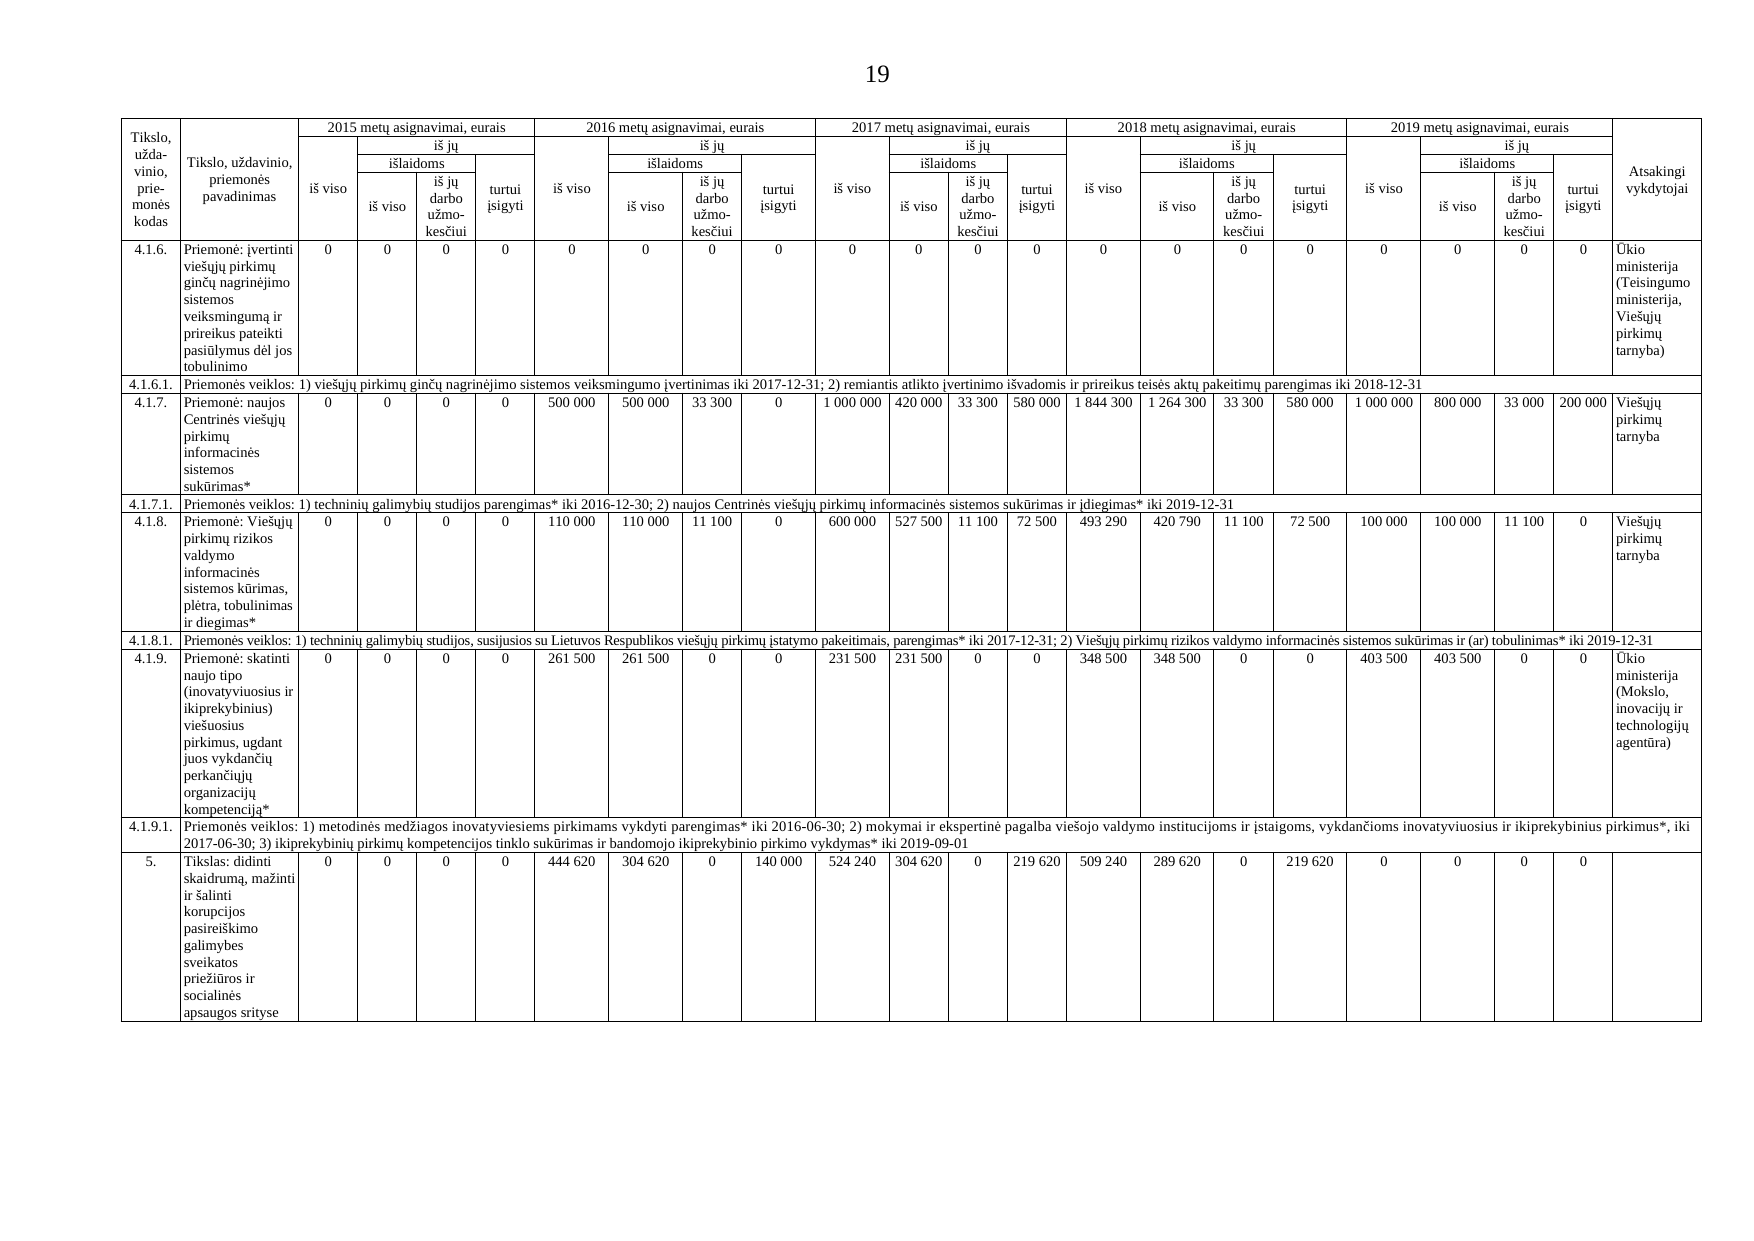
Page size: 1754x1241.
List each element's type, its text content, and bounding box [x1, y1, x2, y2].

table_cell 33 300 [949, 394, 1007, 494]
table_cell 4.1.6.1. [122, 376, 180, 393]
table_cell 0 [1274, 241, 1346, 375]
table_cell Priemonė: įvertinti viešųjų pirkimų ginčų nagrinėjimo sistemos veiksmingumą ir prireikus pateikti pasiūlymus dėl jos tobulinimo [181, 241, 298, 375]
table_cell Ūkio ministerija (Teisingumo ministerija, Viešųjų pirkimų tarnyba) [1613, 241, 1701, 375]
table_cell iš jų [890, 137, 1066, 154]
table_cell Priemonė: skatinti naujo tipo (inovatyviuosius ir ikiprekybinius) viešuosius pirkimus, ugdant juos vykdančių perkančiųjų organizacijų kompetenciją* [181, 650, 298, 817]
table_cell išlaidoms [1141, 155, 1273, 172]
table_cell Tikslas: didinti skaidrumą, mažinti ir šalinti korupcijos pasireiškimo galimybes sveikatos priežiūros ir socialinės apsaugos srityse [181, 853, 298, 1021]
table_cell 72 500 [1008, 513, 1066, 631]
table_cell 4.1.7. [122, 394, 180, 494]
table_cell 0 [476, 853, 534, 1021]
table_cell 110 000 [609, 513, 682, 631]
table_cell 100 000 [1347, 513, 1420, 631]
table_cell 0 [949, 241, 1007, 375]
table_cell 4.1.9.1. [122, 818, 180, 852]
table_cell 403 500 [1347, 650, 1420, 817]
table_cell Priemonės veiklos: 1) metodinės medžiagos inovatyviesiems pirkimams vykdyti parengimas* iki 2016-06-30; 2) mokymai ir ekspertinė pagalba viešojo valdymo institucijoms ir įstaigoms, vykdančioms inovatyviuosius ir ikiprekybinius pirkimus*, iki 2017-06-30; 3) ikiprekybinių pirkimų kompetencijos tinklo sukūrimas ir bandomojo ikiprekybinio pirkimo vykdymas* iki 2019-09-01 [181, 818, 1701, 852]
table_cell 0 [742, 394, 815, 494]
table_cell turtui įsigyti [476, 155, 534, 240]
table_cell iš viso [1347, 137, 1420, 240]
table_cell 509 240 [1067, 853, 1140, 1021]
table_cell iš jų darbo užmo-kesčiui [949, 173, 1007, 240]
table_cell 0 [683, 650, 741, 817]
table_cell 33 000 [1495, 394, 1553, 494]
table_cell Priemonės veiklos: 1) techninių galimybių studijos parengimas* iki 2016-12-30; 2) naujos Centrinės viešųjų pirkimų informacinės sistemos sukūrimas ir įdiegimas* iki 2019-12-31 [181, 495, 1701, 512]
table_cell 231 500 [890, 650, 948, 817]
table_cell 219 620 [1008, 853, 1066, 1021]
table_cell išlaidoms [358, 155, 475, 172]
table_cell [1613, 853, 1701, 1021]
table_cell 0 [358, 853, 416, 1021]
table_header Atsakingi vykdytojai [1613, 119, 1701, 240]
table_cell 4.1.6. [122, 241, 180, 375]
table_cell iš viso [1067, 137, 1140, 240]
table_cell 0 [683, 853, 741, 1021]
table_cell 0 [476, 241, 534, 375]
table_cell 0 [417, 853, 475, 1021]
table_cell iš jų darbo užmo-kesčiui [417, 173, 475, 240]
table_cell 0 [816, 241, 889, 375]
table_cell 0 [299, 394, 357, 494]
table_cell Viešųjų pirkimų tarnyba [1613, 513, 1701, 631]
table_cell 1 264 300 [1141, 394, 1213, 494]
table_cell 493 290 [1067, 513, 1140, 631]
table_cell iš jų [1141, 137, 1346, 154]
table_cell 4.1.8. [122, 513, 180, 631]
table_cell iš jų [609, 137, 815, 154]
table_cell 0 [1554, 513, 1612, 631]
table_cell 420 790 [1141, 513, 1213, 631]
table_cell 0 [1347, 241, 1420, 375]
table_cell iš jų darbo užmo-kesčiui [1214, 173, 1273, 240]
table_cell turtui įsigyti [1274, 155, 1346, 240]
table_cell 72 500 [1274, 513, 1346, 631]
table_cell 500 000 [535, 394, 608, 494]
table_cell 261 500 [609, 650, 682, 817]
table_cell 0 [1554, 650, 1612, 817]
table_cell 110 000 [535, 513, 608, 631]
table_cell 527 500 [890, 513, 948, 631]
table_cell 0 [299, 853, 357, 1021]
table_cell 0 [476, 513, 534, 631]
table_cell 0 [1495, 650, 1553, 817]
table_header 2018 metų asignavimai, eurais [1067, 119, 1346, 136]
table_cell 600 000 [816, 513, 889, 631]
table_cell 348 500 [1141, 650, 1213, 817]
table_cell 0 [1008, 650, 1066, 817]
table_cell 0 [476, 650, 534, 817]
table_cell iš viso [358, 173, 416, 240]
table_cell 4.1.9. [122, 650, 180, 817]
table_cell 0 [949, 650, 1007, 817]
table_cell 0 [742, 241, 815, 375]
table_cell 0 [358, 513, 416, 631]
table_cell 11 100 [1214, 513, 1273, 631]
table_cell 4.1.8.1. [122, 632, 180, 648]
table_cell 0 [742, 650, 815, 817]
table_cell 0 [299, 241, 357, 375]
table_cell 0 [417, 241, 475, 375]
table_cell 289 620 [1141, 853, 1213, 1021]
table_cell 0 [299, 650, 357, 817]
table_cell 580 000 [1008, 394, 1066, 494]
table_cell 0 [476, 394, 534, 494]
table_cell išlaidoms [890, 155, 1007, 172]
table_cell iš jų [1421, 137, 1612, 154]
table_cell 0 [949, 853, 1007, 1021]
table_cell 0 [358, 650, 416, 817]
table_cell 0 [1495, 853, 1553, 1021]
table_cell 1 000 000 [1347, 394, 1420, 494]
table_cell Priemonė: naujos Centrinės viešųjų pirkimų informacinės sistemos sukūrimas* [181, 394, 298, 494]
table_cell 0 [1554, 853, 1612, 1021]
table_cell iš viso [299, 137, 357, 240]
table_cell 261 500 [535, 650, 608, 817]
table_cell 33 300 [683, 394, 741, 494]
table_cell 0 [1214, 853, 1273, 1021]
table_cell 0 [683, 241, 741, 375]
table_cell 500 000 [609, 394, 682, 494]
table_header 2019 metų asignavimai, eurais [1347, 119, 1612, 136]
table_header Tikslo, užda-vinio, prie-monės kodas [122, 119, 180, 240]
table_cell turtui įsigyti [742, 155, 815, 240]
table_cell 231 500 [816, 650, 889, 817]
table_cell Ūkio ministerija (Mokslo, inovacijų ir technologijų agentūra) [1613, 650, 1701, 817]
table_cell išlaidoms [609, 155, 741, 172]
table_cell 0 [742, 513, 815, 631]
table_cell 0 [417, 650, 475, 817]
table_cell 0 [1554, 241, 1612, 375]
table_cell 304 620 [609, 853, 682, 1021]
table_cell 200 000 [1554, 394, 1612, 494]
table_header 2015 metų asignavimai, eurais [299, 119, 534, 136]
table_cell 0 [358, 394, 416, 494]
table_cell 0 [1008, 241, 1066, 375]
table_cell 0 [1067, 241, 1140, 375]
table_cell turtui įsigyti [1554, 155, 1612, 240]
table_cell 100 000 [1421, 513, 1494, 631]
table_cell 800 000 [1421, 394, 1494, 494]
table_cell 0 [535, 241, 608, 375]
table_cell 0 [1274, 650, 1346, 817]
table_cell iš viso [816, 137, 889, 240]
table_header Tikslo, uždavinio, priemonės pavadinimas [181, 119, 298, 240]
table_cell 0 [358, 241, 416, 375]
table_cell 0 [1214, 241, 1273, 375]
table_cell 140 000 [742, 853, 815, 1021]
table_cell 0 [299, 513, 357, 631]
table_cell 4.1.7.1. [122, 495, 180, 512]
table_cell 1 844 300 [1067, 394, 1140, 494]
table_header 2017 metų asignavimai, eurais [816, 119, 1066, 136]
table_cell 0 [1421, 241, 1494, 375]
table_cell 5. [122, 853, 180, 1021]
table_cell 0 [417, 513, 475, 631]
table_cell Priemonės veiklos: 1) viešųjų pirkimų ginčų nagrinėjimo sistemos veiksmingumo įvertinimas iki 2017-12-31; 2) remiantis atlikto įvertinimo išvadomis ir prireikus teisės aktų pakeitimų parengimas iki 2018-12-31 [181, 376, 1701, 393]
table_cell Priemonės veiklos: 1) techninių galimybių studijos, susijusios su Lietuvos Respublikos viešųjų pirkimų įstatymo pakeitimais, parengimas* iki 2017-12-31; 2) Viešųjų pirkimų rizikos valdymo informacinės sistemos sukūrimas ir (ar) tobulinimas* iki 2019-12-31 [181, 632, 1701, 648]
table_cell išlaidoms [1421, 155, 1553, 172]
table_cell 1 000 000 [816, 394, 889, 494]
table_cell Viešųjų pirkimų tarnyba [1613, 394, 1701, 494]
table_cell iš jų darbo užmo-kesčiui [683, 173, 741, 240]
table_cell 348 500 [1067, 650, 1140, 817]
table_cell 0 [1214, 650, 1273, 817]
table_cell iš viso [535, 137, 608, 240]
table_cell 580 000 [1274, 394, 1346, 494]
table_cell 524 240 [816, 853, 889, 1021]
table_cell 304 620 [890, 853, 948, 1021]
table_cell 11 100 [683, 513, 741, 631]
table_cell 0 [890, 241, 948, 375]
table_cell 0 [1421, 853, 1494, 1021]
table_cell Priemonė: Viešųjų pirkimų rizikos valdymo informacinės sistemos kūrimas, plėtra, tobulinimas ir diegimas* [181, 513, 298, 631]
table_cell 403 500 [1421, 650, 1494, 817]
table_cell 0 [609, 241, 682, 375]
table_cell 444 620 [535, 853, 608, 1021]
table_cell 33 300 [1214, 394, 1273, 494]
table_cell iš viso [1421, 173, 1494, 240]
table_cell 11 100 [1495, 513, 1553, 631]
table_cell turtui įsigyti [1008, 155, 1066, 240]
table_header 2016 metų asignavimai, eurais [535, 119, 815, 136]
table_cell 11 100 [949, 513, 1007, 631]
table_cell iš viso [609, 173, 682, 240]
table_cell iš jų [358, 137, 534, 154]
table_cell iš viso [890, 173, 948, 240]
table_cell iš jų darbo užmo-kesčiui [1495, 173, 1553, 240]
table_cell 420 000 [890, 394, 948, 494]
table_cell 0 [1495, 241, 1553, 375]
table_cell 0 [1347, 853, 1420, 1021]
table_cell 0 [417, 394, 475, 494]
table_cell 0 [1141, 241, 1213, 375]
table_cell iš viso [1141, 173, 1213, 240]
table_cell 219 620 [1274, 853, 1346, 1021]
